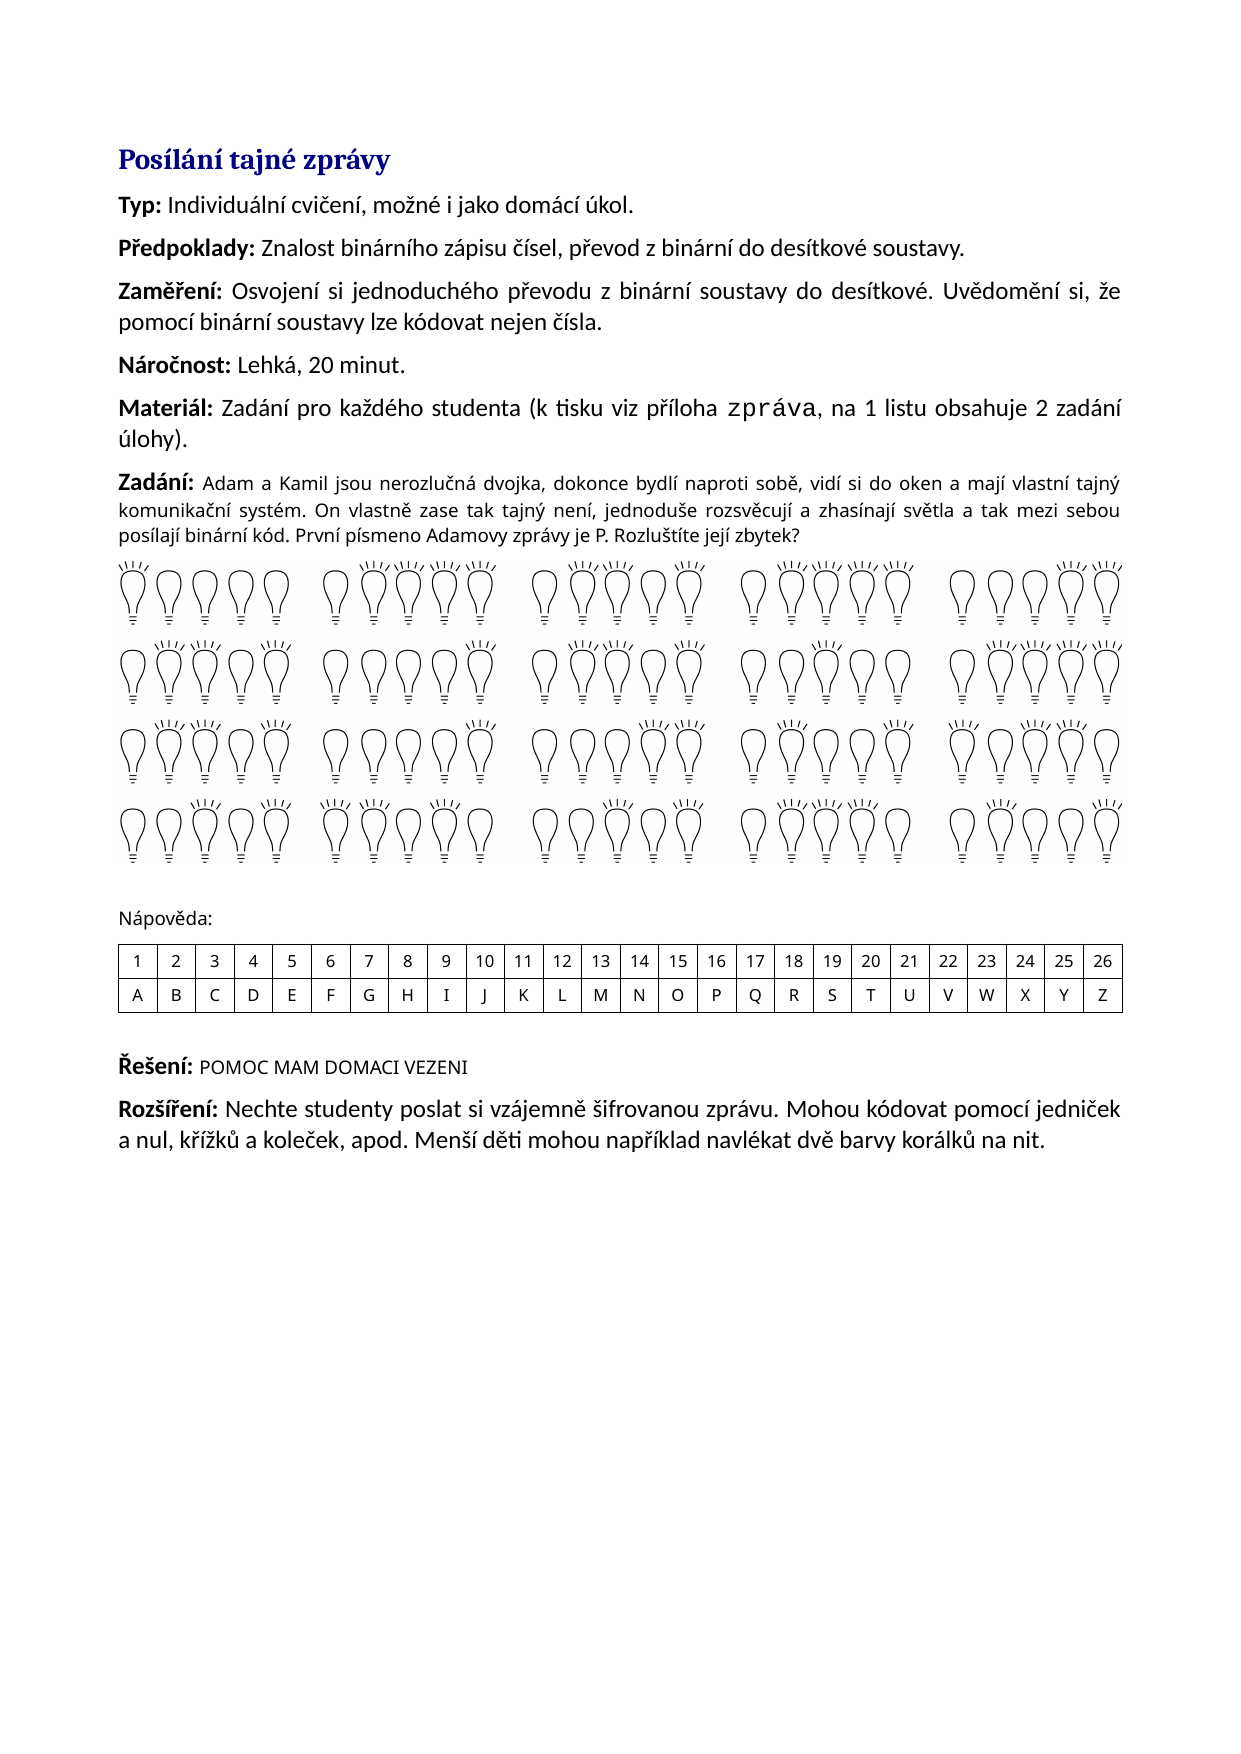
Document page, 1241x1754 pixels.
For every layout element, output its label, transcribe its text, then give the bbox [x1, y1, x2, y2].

text Zadání: Adam a Kamil jsou nerozlučná dvojka, dokonce bydlí naproti sobě, vidí si do oken a mají vlastní tajný komunikační systém. On vlastně zase tak tajný není, jednoduše rozsvěcují a zhasínají světla a tak mezi sebou posílají binární kód. První písmeno Adamovy zprávy je P. Rozluštíte její zbytek? [118, 467, 1122, 548]
text Typ: Individuální cvičení, možné i jako domácí úkol. [118, 189, 1122, 220]
text Materiál: Zadání pro každého studenta (k tisku viz příloha zpráva, na 1 listu obsahuje 2 zadání úlohy). [118, 392, 1122, 454]
text Předpoklady: Znalost binárního zápisu čísel, převod z binární do desítkové soustavy. [118, 232, 1122, 263]
table_cell R [775, 979, 813, 1012]
text Nápověda: [118, 906, 1122, 931]
table_cell N [621, 979, 658, 1012]
table_cell D [235, 979, 272, 1012]
table_cell J [467, 979, 504, 1012]
table_header 3 [196, 945, 234, 978]
table_header 22 [930, 945, 967, 978]
table_cell L [544, 979, 581, 1012]
table_header 4 [235, 945, 272, 978]
table_cell V [930, 979, 967, 1012]
text Rozšíření: Nechte studenty poslat si vzájemně šifrovanou zprávu. Mohou kódovat pomocí jedniček a nul, křížků a koleček, apod. Menší děti mohou například navlékat dvě barvy korálků na nit. [118, 1093, 1122, 1154]
table_header 12 [544, 945, 581, 978]
table_cell B [158, 979, 195, 1012]
table_header 17 [737, 945, 774, 978]
table_cell U [891, 979, 929, 1012]
table_cell I [428, 979, 466, 1012]
table_header 1 [119, 945, 157, 978]
table_cell X [1007, 979, 1044, 1012]
table_cell S [814, 979, 851, 1012]
table_cell K [505, 979, 543, 1012]
table_header 2 [158, 945, 195, 978]
table_cell Q [737, 979, 774, 1012]
table_header 11 [505, 945, 543, 978]
text Zaměření: Osvojení si jednoduchého převodu z binární soustavy do desítkové. Uvědomění si, že pomocí binární soustavy lze kódovat nejen čísla. [118, 275, 1122, 336]
text Náročnost: Lehká, 20 minut. [118, 349, 1122, 379]
table_cell H [389, 979, 427, 1012]
table_cell C [196, 979, 234, 1012]
table_header 24 [1007, 945, 1044, 978]
table_header 26 [1084, 945, 1122, 978]
table_cell T [852, 979, 890, 1012]
table_header 23 [968, 945, 1006, 978]
table_cell Z [1084, 979, 1122, 1012]
table_header 20 [852, 945, 890, 978]
table_cell F [312, 979, 350, 1012]
table_header 15 [659, 945, 697, 978]
table_cell M [582, 979, 620, 1012]
table_cell W [968, 979, 1006, 1012]
table_header 14 [621, 945, 658, 978]
picture [118, 560, 1123, 863]
table_cell G [351, 979, 388, 1012]
text Řešení: POMOC MAM DOMACI VEZENI [118, 1050, 1122, 1081]
table_header 7 [351, 945, 388, 978]
table_cell P [698, 979, 736, 1012]
table_header 21 [891, 945, 929, 978]
table_header 8 [389, 945, 427, 978]
table_cell O [659, 979, 697, 1012]
table_header 19 [814, 945, 851, 978]
table_header 9 [428, 945, 466, 978]
table_header 18 [775, 945, 813, 978]
table_header 25 [1045, 945, 1083, 978]
table_header 10 [467, 945, 504, 978]
table_cell A [119, 979, 157, 1012]
table_header 13 [582, 945, 620, 978]
table_header 6 [312, 945, 350, 978]
table_cell E [273, 979, 311, 1012]
table_header 5 [273, 945, 311, 978]
subtitle Posílání tajné zprávy [118, 143, 1122, 177]
table_header 16 [698, 945, 736, 978]
table_cell Y [1045, 979, 1083, 1012]
